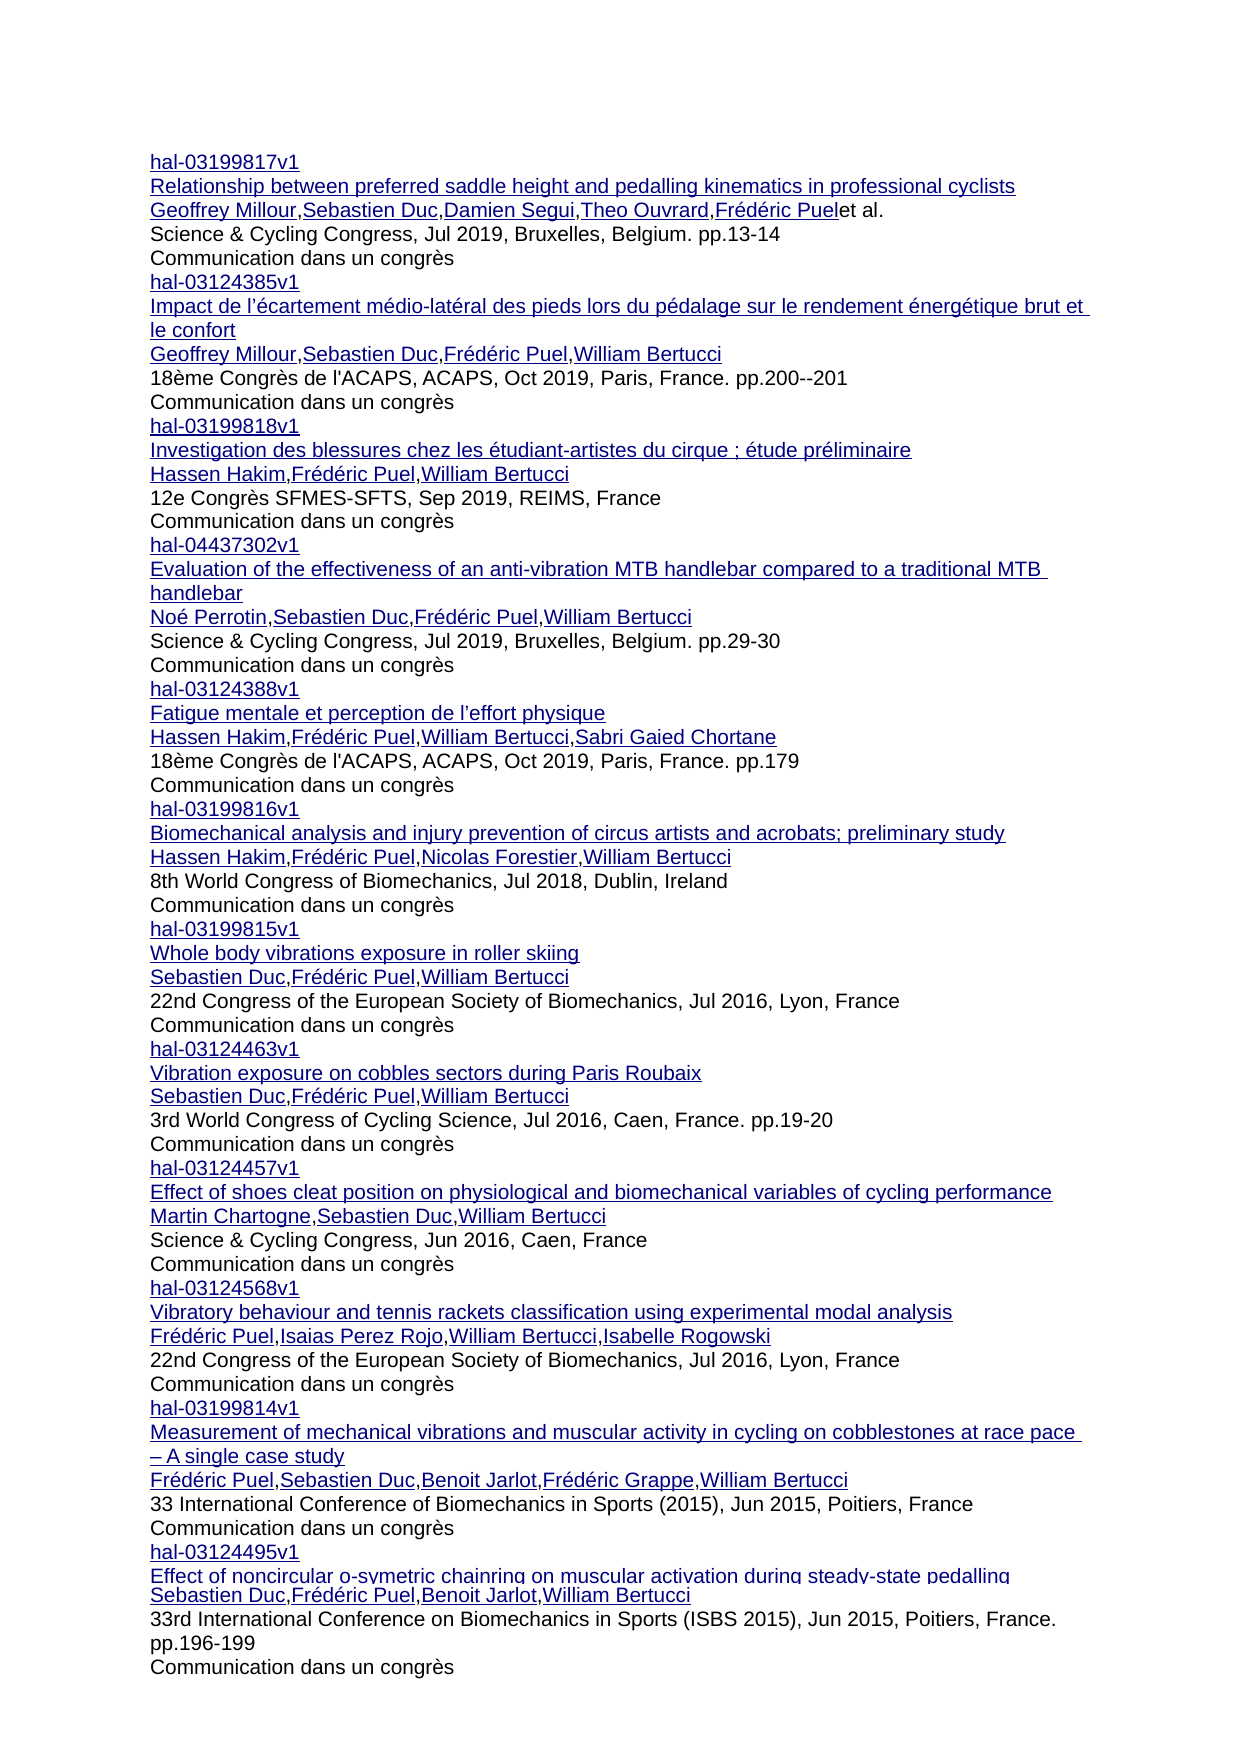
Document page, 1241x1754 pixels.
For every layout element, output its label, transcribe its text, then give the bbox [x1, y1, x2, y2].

table_cell Vibration exposure on cobbles sectors during Paris Roubaix Sebastien Duc,Frédéric Puel,William Bertucci 3rd World Congress of Cycling Science, Jul 2016, Caen, France. pp.19-20 Communication dans un congrès hal-03124457v1 [150, 1060, 1090, 1180]
table_cell Vibratory behaviour and tennis rackets classification using experimental modal analysis Frédéric Puel,Isaias Perez Rojo,William Bertucci,Isabelle Rogowski 22nd Congress of the European Society of Biomechanics, Jul 2016, Lyon, France Communication dans un congrès hal-03199814v1 [150, 1300, 1090, 1420]
table_cell Evaluation of the effectiveness of an anti-vibration MTB handlebar compared to a traditional MTB handlebar Noé Perrotin,Sebastien Duc,Frédéric Puel,William Bertucci Science & Cycling Congress, Jul 2019, Bruxelles, Belgium. pp.29-30 Communication dans un congrès hal-03124388v1 [150, 557, 1090, 701]
table_cell hal-03199817v1 [150, 150, 1090, 174]
table_cell Relationship between preferred saddle height and pedalling kinematics in professional cyclists Geoffrey Millour,Sebastien Duc,Damien Segui,Theo Ouvrard,Frédéric Puelet al. Science & Cycling Congress, Jul 2019, Bruxelles, Belgium. pp.13-14 Communication dans un congrès hal-03124385v1 [150, 174, 1090, 294]
table_cell le confort Geoffrey Millour,Sebastien Duc,Frédéric Puel,William Bertucci 18ème Congrès de l'ACAPS, ACAPS, Oct 2019, Paris, France. pp.200--201 Communication dans un congrès hal-03199818v1 [150, 316, 1090, 437]
table_cell Impact de l’écartement médio-latéral des pieds lors du pédalage sur le rendement énergétique brut et [150, 294, 1090, 315]
table_cell Effect of noncircular o-symetric chainring on muscular activation during steady-state pedalling Sebastien Duc,Frédéric Puel,Benoit Jarlot,William Bertucci 33rd International Conference on Biomechanics in Sports (ISBS 2015), Jun 2015, Poitiers, France. pp.196-199 Communication dans un congrès [150, 1564, 1090, 1679]
table_cell Biomechanical analysis and injury prevention of circus artists and acrobats; preliminary study Hassen Hakim,Frédéric Puel,Nicolas Forestier,William Bertucci 8th World Congress of Biomechanics, Jul 2018, Dublin, Ireland Communication dans un congrès hal-03199815v1 [150, 821, 1090, 941]
table_cell Effect of shoes cleat position on physiological and biomechanical variables of cycling performance Martin Chartogne,Sebastien Duc,William Bertucci Science & Cycling Congress, Jun 2016, Caen, France Communication dans un congrès hal-03124568v1 [150, 1180, 1090, 1300]
table_cell Whole body vibrations exposure in roller skiing Sebastien Duc,Frédéric Puel,William Bertucci 22nd Congress of the European Society of Biomechanics, Jul 2016, Lyon, France Communication dans un congrès hal-03124463v1 [150, 941, 1090, 1060]
table_cell Fatigue mentale et perception de l’effort physique Hassen Hakim,Frédéric Puel,William Bertucci,Sabri Gaied Chortane 18ème Congrès de l'ACAPS, ACAPS, Oct 2019, Paris, France. pp.179 Communication dans un congrès hal-03199816v1 [150, 701, 1090, 821]
table_cell Investigation des blessures chez les étudiant-artistes du cirque ; étude préliminaire Hassen Hakim,Frédéric Puel,William Bertucci 12e Congrès SFMES-SFTS, Sep 2019, REIMS, France Communication dans un congrès hal-04437302v1 [150, 438, 1090, 557]
table_cell Measurement of mechanical vibrations and muscular activity in cycling on cobblestones at race pace – A single case study Frédéric Puel,Sebastien Duc,Benoit Jarlot,Frédéric Grappe,William Bertucci 33 International Conference of Biomechanics in Sports (2015), Jun 2015, Poitiers, France Communication dans un congrès hal-03124495v1 [150, 1420, 1090, 1563]
